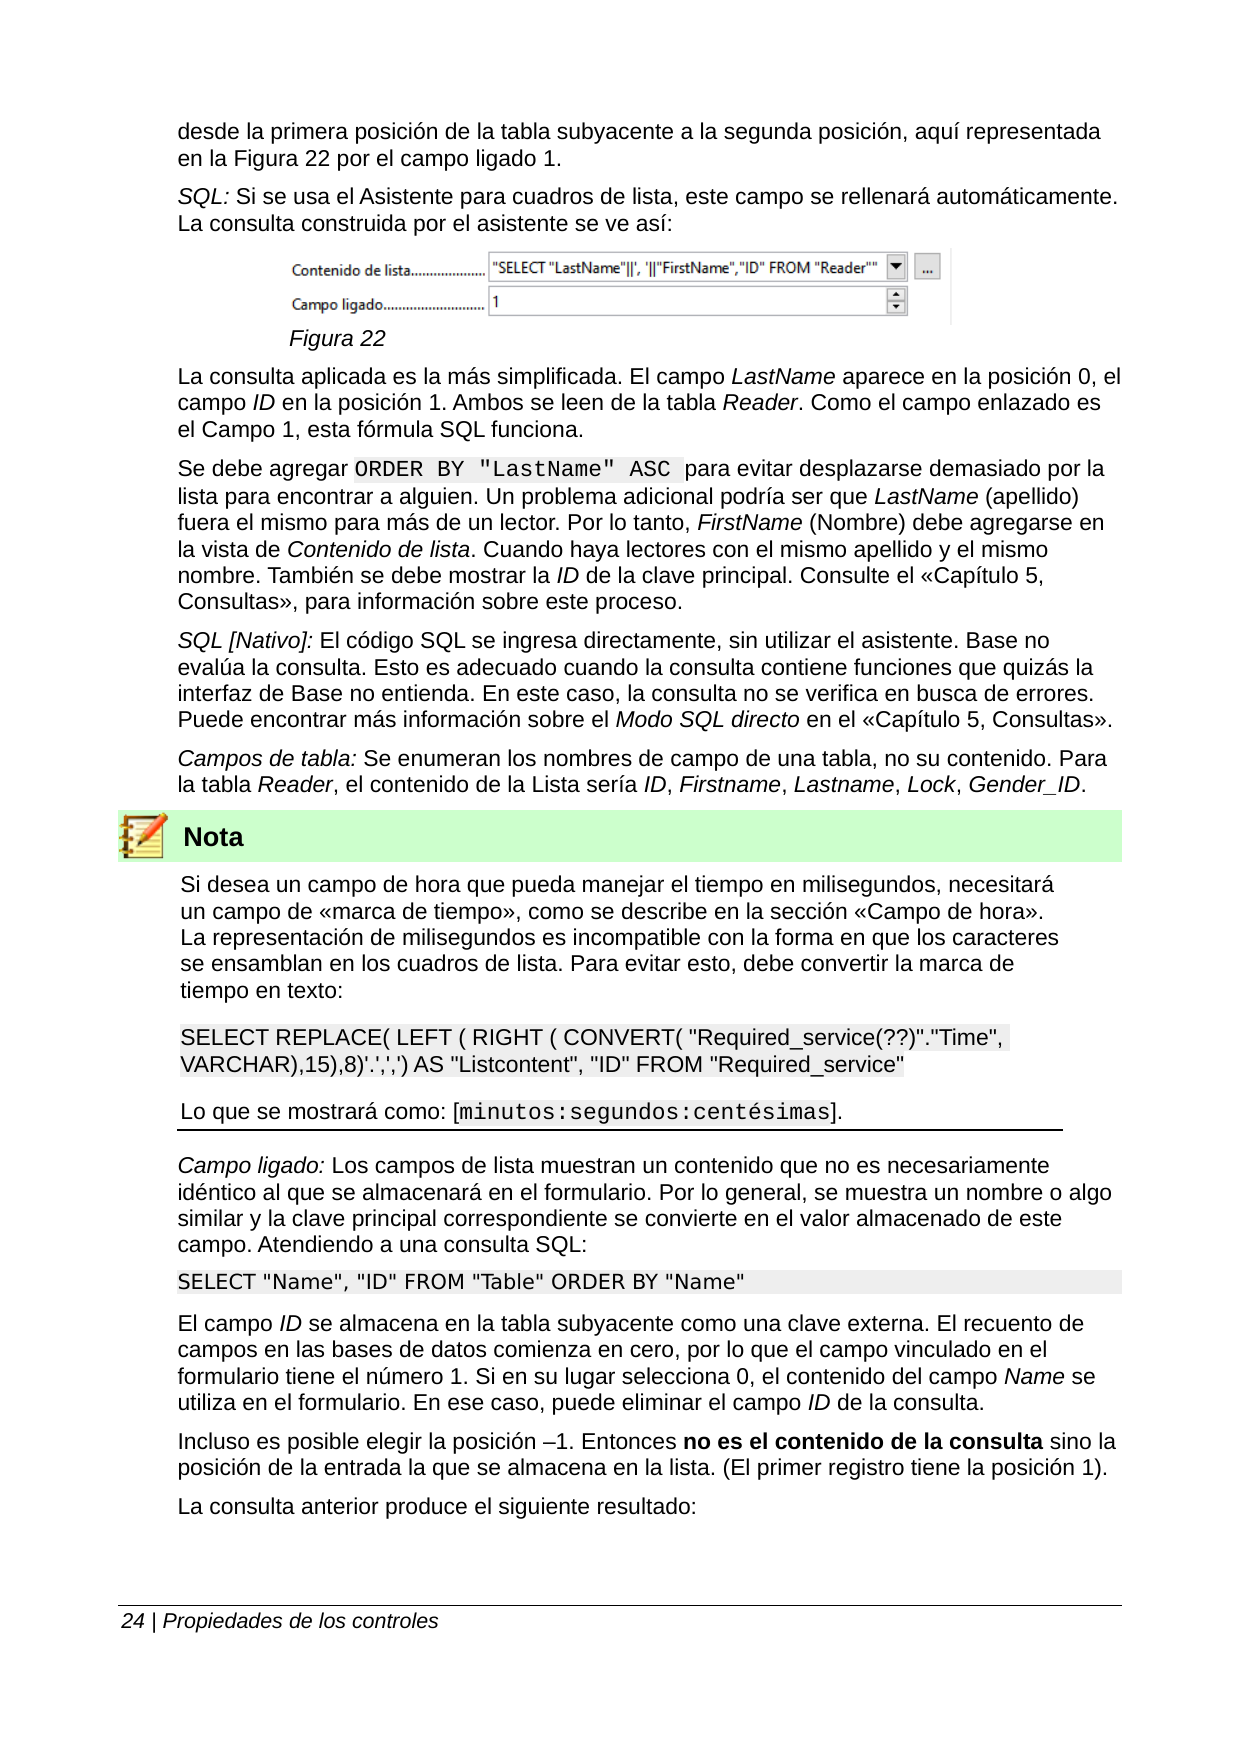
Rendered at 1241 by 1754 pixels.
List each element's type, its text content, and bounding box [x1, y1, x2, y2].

text SELECT "Name", "ID" FROM "Table" ORDER BY "Name" [177, 1270, 1122, 1294]
text La consulta aplicada es la más simplificada. El campo LastName aparece en la posición 0, el campo ID en la posición 1. Ambos se leen de la tabla Reader. Como el campo enlazado es el Campo 1, esta fórmula SQL funciona. [177, 363, 1122, 442]
text Figura 22 [289, 325, 951, 351]
picture [288, 248, 952, 325]
subtitle Nota [118, 810, 1122, 862]
picture [119, 811, 170, 862]
text SQL: Si se usa el Asistente para cuadros de lista, este campo se rellenará automáticamente. La consulta construida por el asistente se ve así: [177, 183, 1122, 236]
text Campo ligado: Los campos de lista muestran un contenido que no es necesariamente idéntico al que se almacenará en el formulario. Por lo general, se muestra un nombre o algo similar y la clave principal correspondiente se convierte en el valor almacenado de este campo. Atendiendo a una consulta SQL: [177, 1152, 1122, 1258]
text desde la primera posición de la tabla subyacente a la segunda posición, aquí representada en la Figura 22 por el campo ligado 1. [177, 118, 1122, 171]
text Incluso es posible elegir la posición –1. Entonces no es el contenido de la consulta sino la posición de la entrada la que se almacena en la lista. (El primer registro tiene la posición 1). [177, 1428, 1122, 1481]
text Campos de tabla: Se enumeran los nombres de campo de una tabla, no su contenido. Para la tabla Reader, el contenido de la Lista sería ID, Firstname, Lastname, Lock, Gender_ID. [177, 745, 1122, 798]
text Se debe agregar ORDER BY "LastName" ASC para evitar desplazarse demasiado por la lista para encontrar a alguien. Un problema adicional podría ser que LastName (apellido) fuera el mismo para más de un lector. Por lo tanto, FirstName (Nombre) debe agregarse en la vista de Contenido de lista. Cuando haya lectores con el mismo apellido y el mismo nombre. También se debe mostrar la ID de la clave principal. Consulte el «Capítulo 5, Consultas», para información sobre este proceso. [177, 454, 1122, 615]
text SQL [Nativo]: El código SQL se ingresa directamente, sin utilizar el asistente. Base no evalúa la consulta. Esto es adecuado cuando la consulta contiene funciones que quizás la interfaz de Base no entienda. En este caso, la consulta no se verifica en busca de errores. Puede encontrar más información sobre el Modo SQL directo en el «Capítulo 5, Consultas». [177, 627, 1122, 733]
text El campo ID se almacena en la tabla subyacente como una clave externa. El recuento de campos en las bases de datos comienza en cero, por lo que el campo vinculado en el formulario tiene el número 1. Si en su lugar selecciona 0, el contenido del campo Name se utiliza en el formulario. En ese caso, puede eliminar el campo ID de la consulta. [177, 1310, 1122, 1415]
text Si desea un campo de hora que pueda manejar el tiempo en milisegundos, necesitará un campo de «marca de tiempo», como se describe en la sección «Campo de hora». La representación de milisegundos es incompatible con la forma en que los caracteres se ensamblan en los cuadros de lista. Para evitar esto, debe convertir la marca de tiempo en texto: [177, 868, 1063, 1003]
text SELECT REPLACE( LEFT ( RIGHT ( CONVERT( "Required_service(??)"."Time", VARCHAR),15),8)'.',',') AS "Listcontent", "ID" FROM "Required_service" [177, 1021, 1063, 1077]
text La consulta anterior produce el siguiente resultado: [177, 1493, 1122, 1519]
text Lo que se mostrará como: [minutos:segundos:centésimas]. [177, 1095, 1063, 1129]
